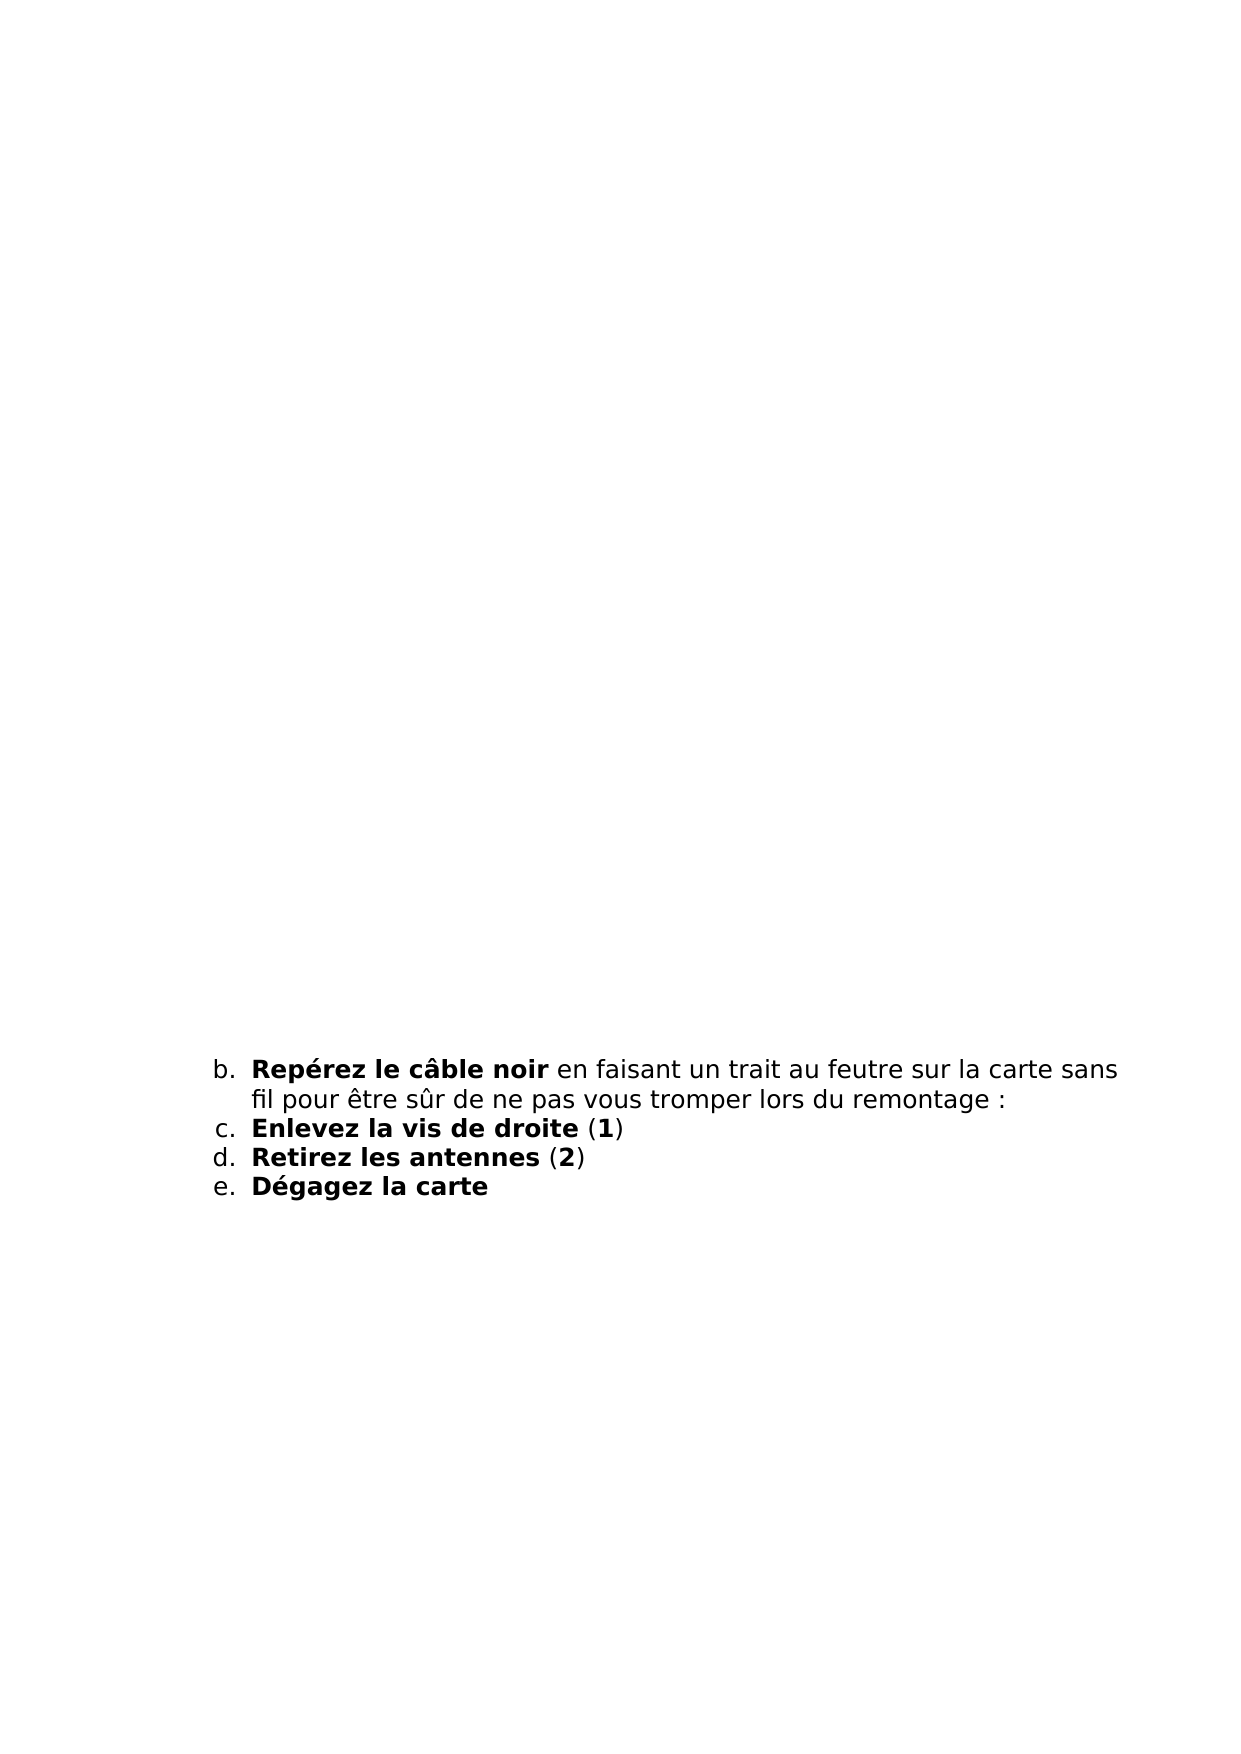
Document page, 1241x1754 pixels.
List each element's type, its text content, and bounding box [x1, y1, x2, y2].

list Retirez les antennes (2) [236, 1143, 1122, 1172]
list Repérez le câble noir en faisant un trait au feutre sur la carte sans fil pour être sûr de ne pas vous tromper lors du remontage : [236, 118, 1122, 1114]
list Dégagez la carte [236, 1172, 1122, 1201]
list Enlevez la vis de droite (1) [236, 1114, 1122, 1143]
